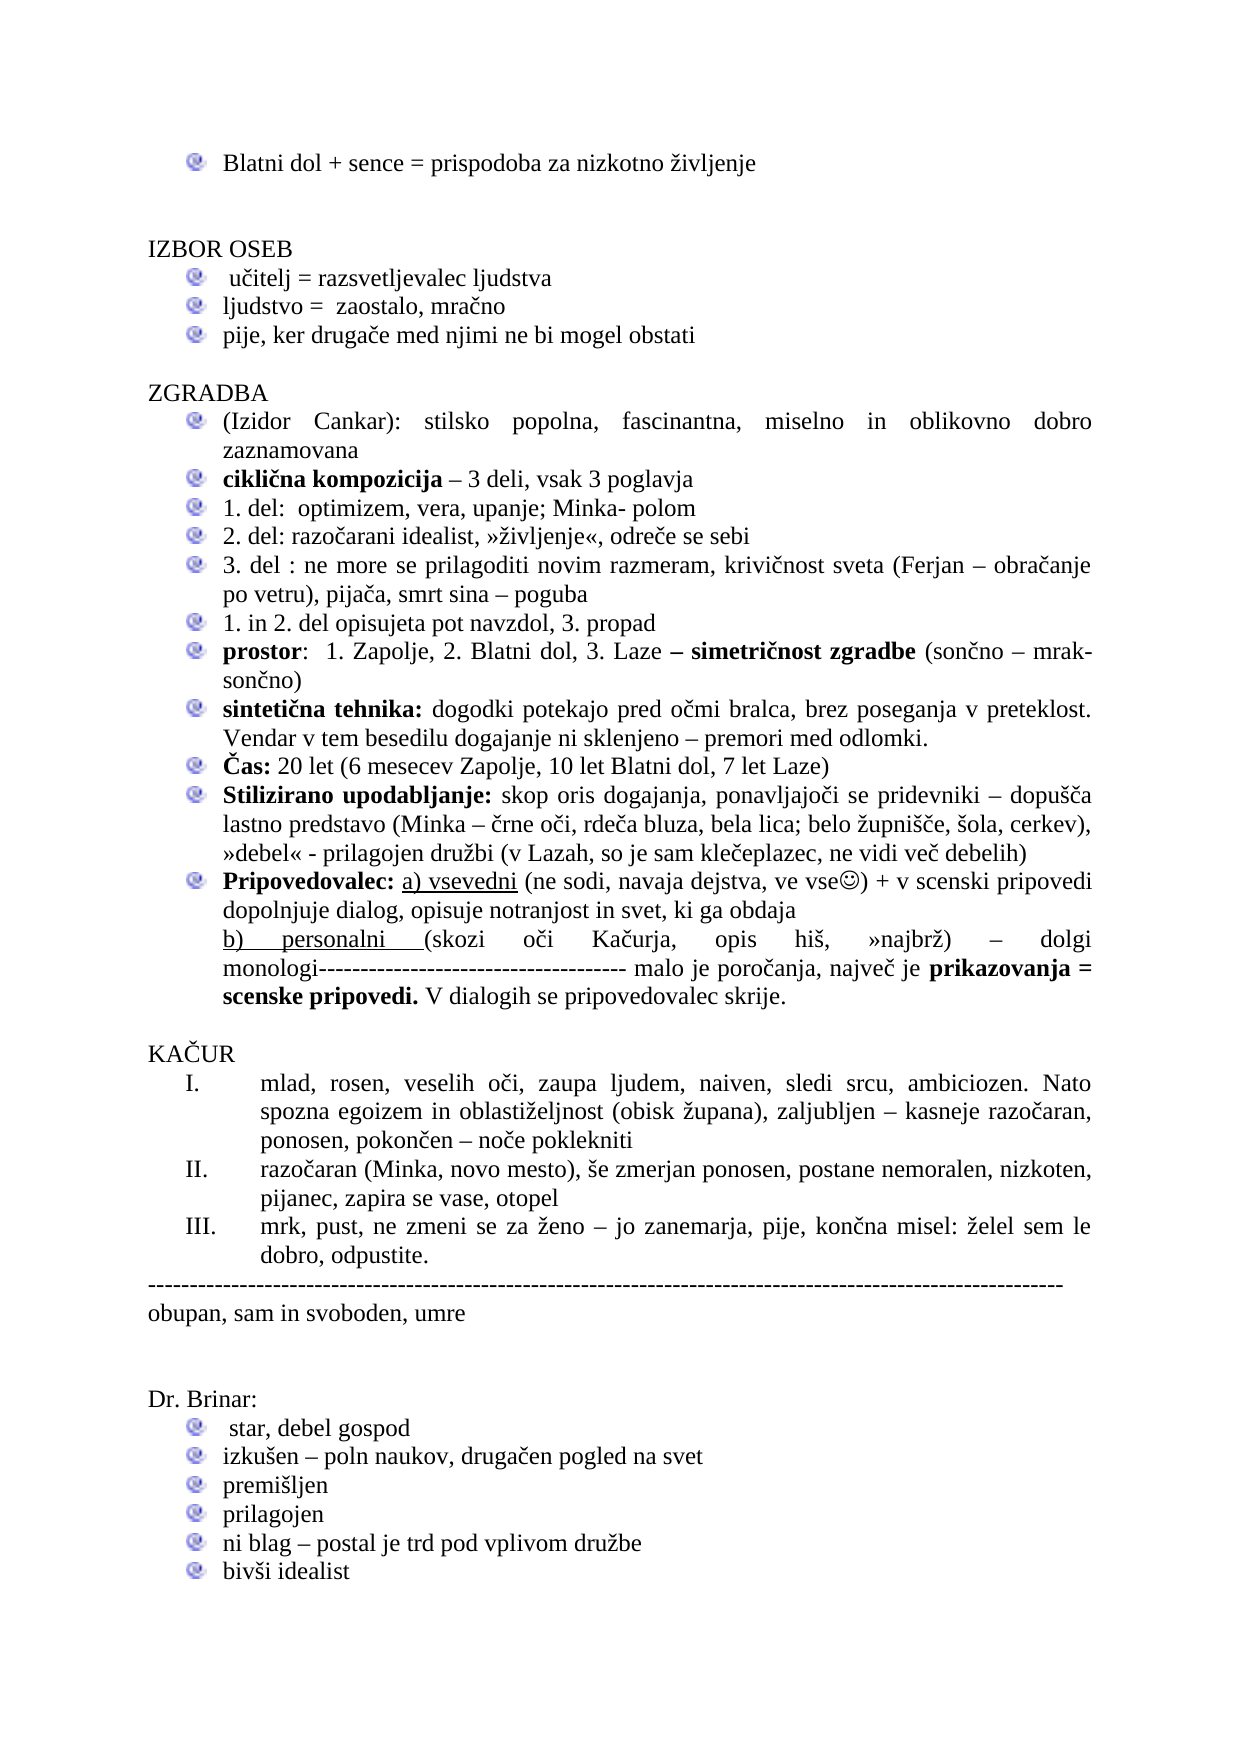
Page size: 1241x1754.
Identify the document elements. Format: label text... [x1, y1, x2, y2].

picture [186, 613, 207, 631]
text Dr. Brinar: [148, 1384, 1093, 1413]
text ZGRADBA [148, 378, 1093, 406]
picture [186, 412, 207, 429]
list 1. del: optimizem, vera, upanje; Minka- polom [185, 493, 1093, 521]
list mlad, rosen, veselih oči, zaupa ljudem, naiven, sledi srcu, ambiciozen. Nato spozna egoizem in oblastiželjnost (obisk župana), zaljubljen – kasneje razočaran, ponosen, pokončen – noče poklekniti [185, 1068, 1093, 1154]
list star, debel gospod [185, 1413, 1093, 1441]
picture [186, 498, 207, 516]
list ni blag – postal je trd pod vplivom družbe [185, 1528, 1093, 1556]
list izkušen – poln naukov, drugačen pogled na svet [185, 1441, 1093, 1470]
list Blatni dol + sence = prispodoba za nizkotno življenje [185, 148, 1093, 176]
text -------------------------------------------------------------------------------------------------------------- [148, 1269, 1093, 1298]
list prilagojen [185, 1499, 1093, 1528]
list bivši idealist [185, 1556, 1093, 1585]
list Pripovedovalec: a) vsevedni (ne sodi, navaja dejstva, ve vse) + v scenski pripovedi dopolnjuje dialog, opisuje notranjost in svet, ki ga obdaja [185, 866, 1093, 924]
picture [186, 326, 207, 343]
picture [186, 699, 207, 717]
list 3. del : ne more se prilagoditi novim razmeram, krivičnost sveta (Ferjan – obračanje po vetru), pijača, smrt sina – poguba [185, 550, 1093, 608]
text obupan, sam in svoboden, umre [148, 1298, 1093, 1326]
list razočaran (Minka, novo mesto), še zmerjan ponosen, postane nemoralen, nizkoten, pijanec, zapira se vase, otopel [185, 1154, 1093, 1211]
list ljudstvo = zaostalo, mračno [185, 291, 1093, 320]
picture [186, 1504, 207, 1522]
picture [186, 1476, 207, 1493]
picture [186, 1418, 207, 1436]
picture [186, 297, 207, 314]
list sintetična tehnika: dogodki potekajo pred očmi bralca, brez poseganja v preteklost. Vendar v tem besedilu dogajanje ni sklenjeno – premori med odlomki. [185, 694, 1093, 751]
picture [186, 786, 207, 803]
list premišljen [185, 1470, 1093, 1499]
list (Izidor Cankar): stilsko popolna, fascinantna, miselno in oblikovno dobro zaznamovana [185, 406, 1093, 464]
picture [186, 153, 207, 171]
picture [186, 527, 207, 544]
picture [186, 469, 207, 487]
list pije, ker drugače med njimi ne bi mogel obstati [185, 320, 1093, 349]
list 2. del: razočarani idealist, »življenje«, odreče se sebi [185, 521, 1093, 550]
picture [186, 872, 207, 889]
picture [186, 1447, 207, 1464]
text KAČUR [148, 1039, 1093, 1068]
list prostor: 1. Zapolje, 2. Blatni dol, 3. Laze – simetričnost zgradbe (sončno – mrak- sončno) [185, 636, 1093, 694]
picture [186, 268, 207, 286]
text b) personalni (skozi oči Kačurja, opis hiš, »najbrž) – dolgi monologi------------------------------------- malo je poročanja, največ je prikazovanja = scenske pripovedi. V dialogih se pripovedovalec skrije. [223, 924, 1093, 1010]
picture [186, 1562, 207, 1579]
list učitelj = razsvetljevalec ljudstva [185, 263, 1093, 291]
picture [186, 556, 207, 573]
list Čas: 20 let (6 mesecev Zapolje, 10 let Blatni dol, 7 let Laze) [185, 751, 1093, 780]
text IZBOR OSEB [148, 234, 1093, 263]
picture [186, 1533, 207, 1551]
picture [186, 757, 207, 774]
list mrk, pust, ne zmeni se za ženo – jo zanemarja, pije, končna misel: želel sem le dobro, odpustite. [185, 1211, 1093, 1269]
picture [186, 642, 207, 659]
list ciklična kompozicija – 3 deli, vsak 3 poglavja [185, 464, 1093, 493]
list 1. in 2. del opisujeta pot navzdol, 3. propad [185, 608, 1093, 636]
list Stilizirano upodabljanje: skop oris dogajanja, ponavljajoči se pridevniki – dopušča lastno predstavo (Minka – črne oči, rdeča bluza, bela lica; belo župnišče, šola, cerkev), »debel« - prilagojen družbi (v Lazah, so je sam klečeplazec, ne vidi več debelih) [185, 780, 1093, 866]
